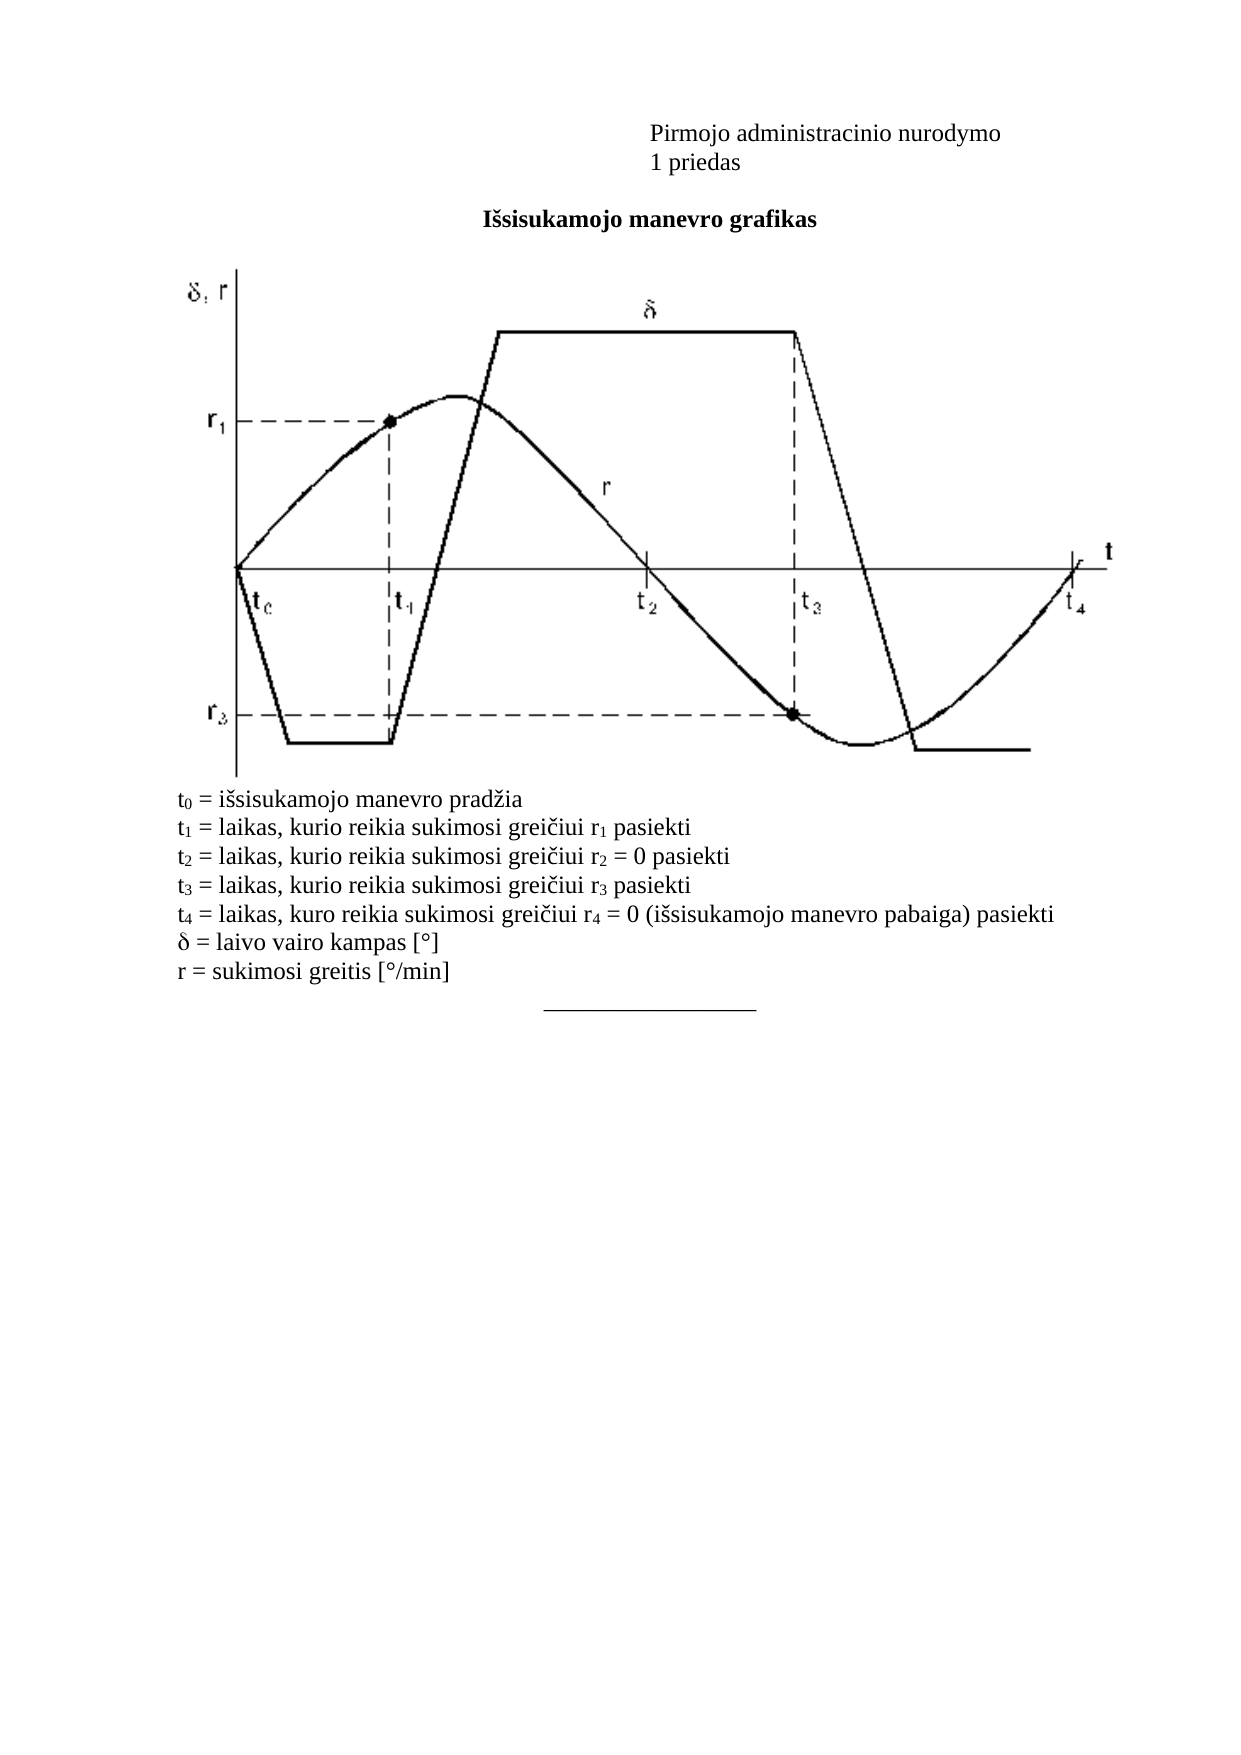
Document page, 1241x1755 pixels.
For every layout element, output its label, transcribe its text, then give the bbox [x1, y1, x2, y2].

text 1 priedas [649, 147, 1122, 176]
text Išsisukamojo manevro grafikas [177, 204, 1122, 233]
text r = sukimosi greitis [°/min] [177, 956, 1122, 985]
text t0 = išsisukamojo manevro pradžia [177, 784, 1122, 812]
text t1 = laikas, kurio reikia sukimosi greičiui r1 pasiekti [177, 812, 1122, 841]
text t3 = laikas, kurio reikia sukimosi greičiui r3 pasiekti [177, 870, 1122, 899]
text t2 = laikas, kurio reikia sukimosi greičiui r2 = 0 pasiekti [177, 841, 1122, 870]
text t4 = laikas, kuro reikia sukimosi greičiui r4 = 0 (išsisukamojo manevro pabaiga) pasiekti [177, 899, 1122, 927]
text _________________ [177, 985, 1122, 1014]
text  = laivo vairo kampas [°] [177, 927, 1122, 956]
text Pirmojo administracinio nurodymo [649, 118, 1122, 147]
